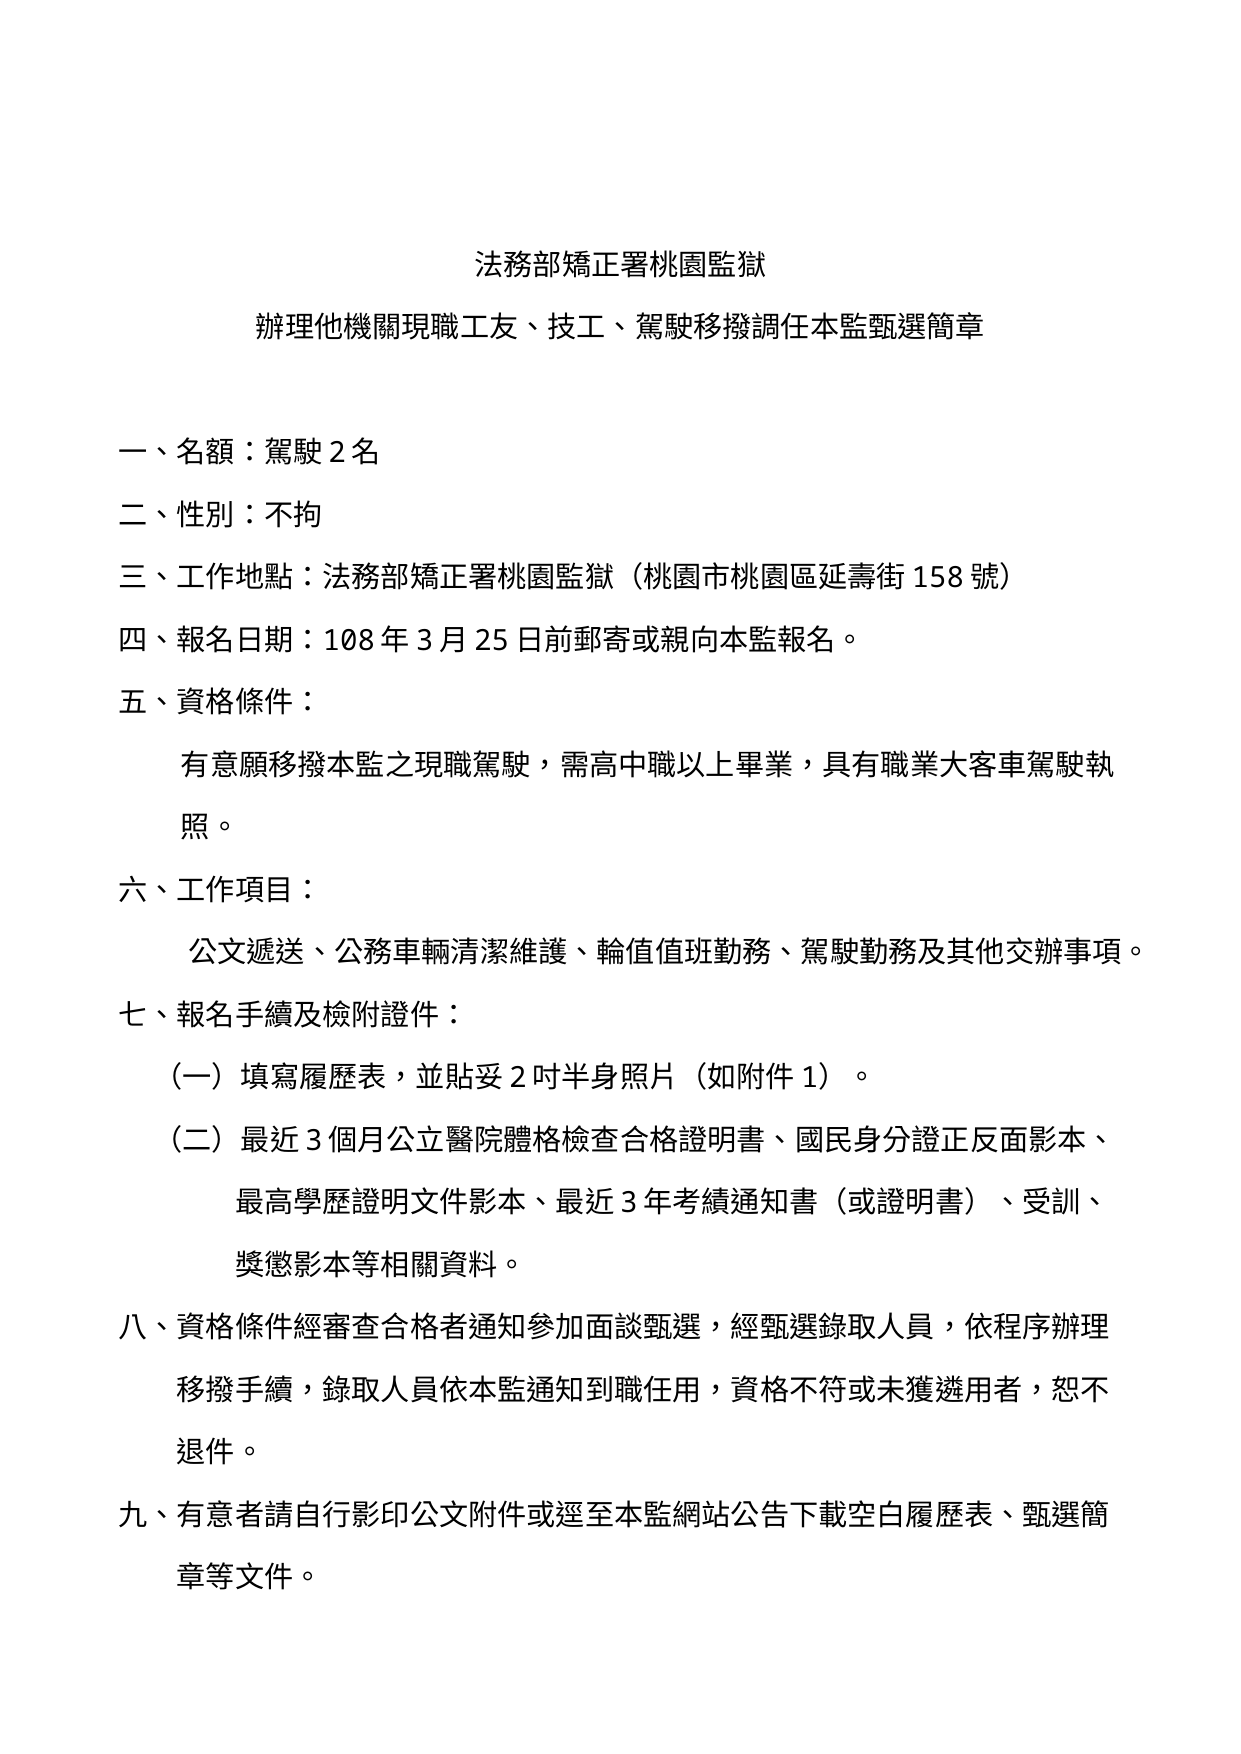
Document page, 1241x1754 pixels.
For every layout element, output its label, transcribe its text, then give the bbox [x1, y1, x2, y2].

text 辦理他機關現職工友、技工、駕駛移撥調任本監甄選簡章 [118, 283, 1122, 346]
text 有意願移撥本監之現職駕駛，需高中職以上畢業，具有職業大客車駕駛執照。 [181, 721, 1122, 846]
text （一）填寫履歷表，並貼妥2吋半身照片（如附件1）。 [118, 1033, 1122, 1096]
text 九、有意者請自行影印公文附件或逕至本監網站公告下載空白履歷表、甄選簡章等文件。 [118, 1471, 1122, 1596]
text 公文遞送、公務車輛清潔維護、輪值值班勤務、駕駛勤務及其他交辦事項。 [118, 908, 1122, 971]
text 五、資格條件： [118, 658, 1122, 721]
text 六、工作項目： [118, 846, 1122, 908]
text （二）最近3個月公立醫院體格檢查合格證明書、國民身分證正反面影本、最高學歷證明文件影本、最近3年考績通知書（或證明書）、受訓、獎懲影本等相關資料。 [118, 1096, 1122, 1283]
text 八、資格條件經審查合格者通知參加面談甄選，經甄選錄取人員，依程序辦理移撥手續，錄取人員依本監通知到職任用，資格不符或未獲遴用者，恕不退件。 [118, 1283, 1122, 1471]
text 三、工作地點：法務部矯正署桃園監獄（桃園市桃園區延壽街158號） [118, 533, 1122, 596]
text 法務部矯正署桃園監獄 [118, 221, 1122, 283]
text 一、名額：駕駛2名 [118, 408, 1122, 471]
text 四、報名日期：108年3月25日前郵寄或親向本監報名。 [118, 596, 1122, 658]
text 七、報名手續及檢附證件： [118, 971, 1122, 1033]
text 二、性別：不拘 [118, 471, 1122, 533]
